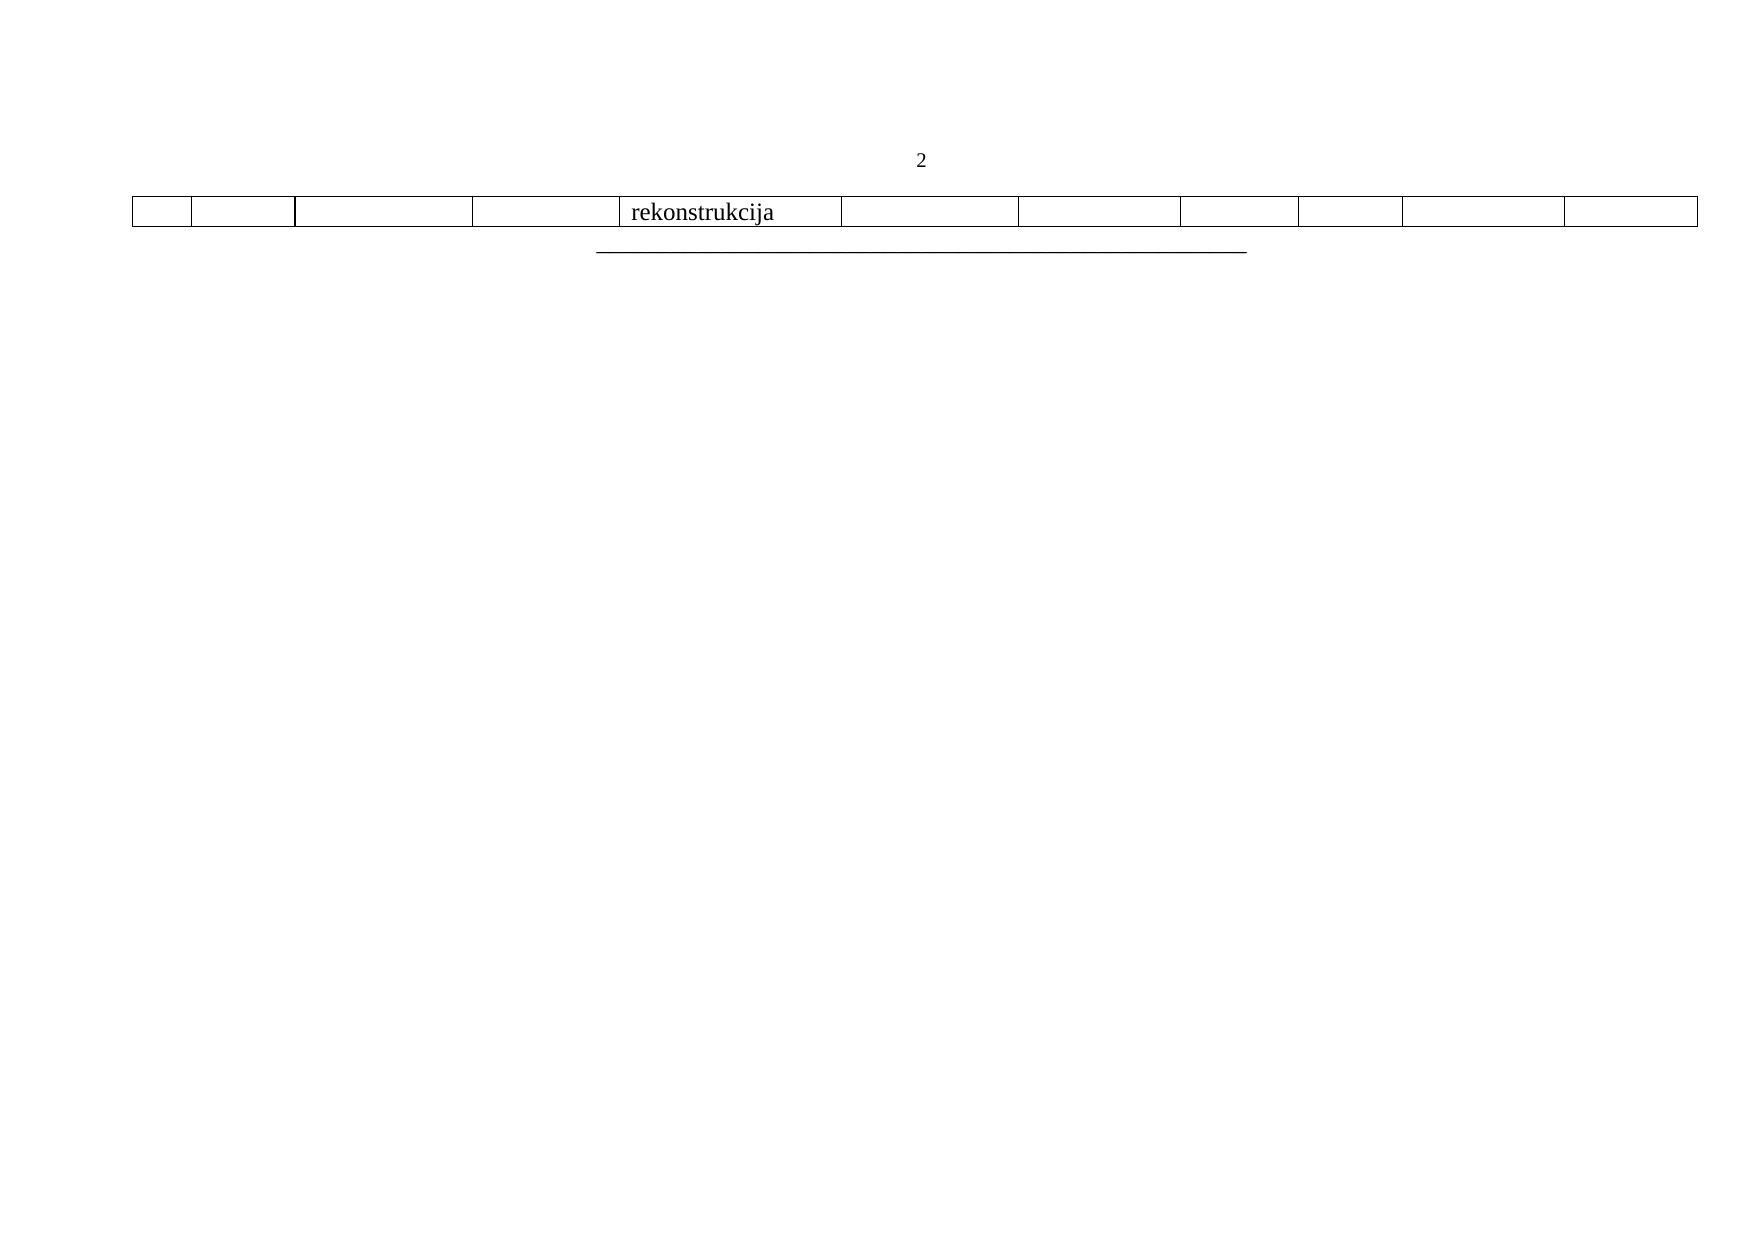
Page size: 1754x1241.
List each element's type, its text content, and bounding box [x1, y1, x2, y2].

table_cell [192, 197, 294, 226]
table_cell [1565, 197, 1697, 226]
table_cell [1403, 197, 1564, 226]
table_cell [1299, 197, 1402, 226]
table_cell [473, 197, 619, 226]
table_cell [1019, 197, 1180, 226]
table_cell [842, 197, 1018, 226]
table_cell [296, 197, 472, 226]
text ____________________________________________________ [148, 227, 1695, 255]
table_cell rekonstrukcija [620, 197, 841, 226]
table_cell [133, 197, 191, 226]
table_cell [1181, 197, 1298, 226]
